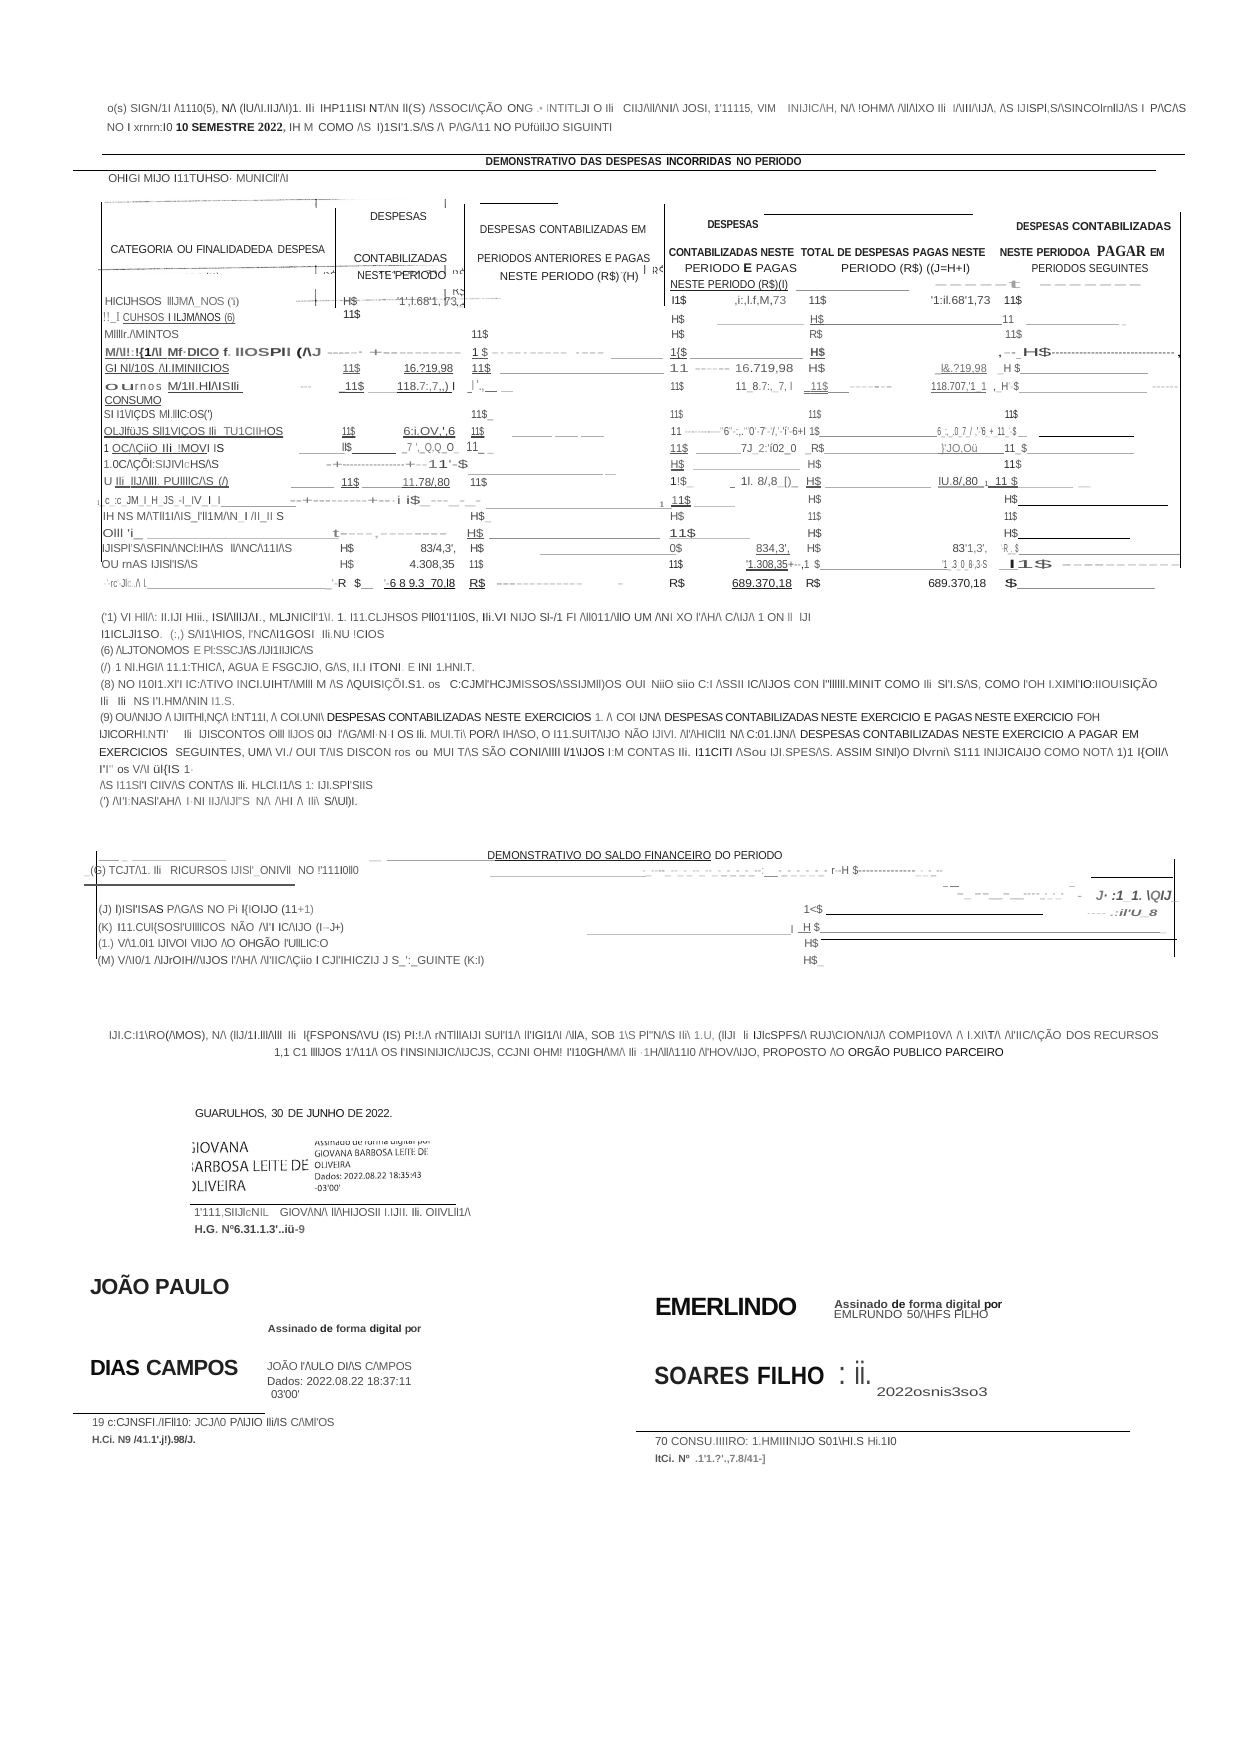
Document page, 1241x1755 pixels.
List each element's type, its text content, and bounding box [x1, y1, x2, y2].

table_cell H$ [994, 526, 1180, 541]
table_header 1 $ -·--·----- ·--- 1{$ H$ 11$ 11 ------ 16.719,98 H$ [463, 346, 912, 377]
table_cell U Ili llJ/\lll. PUllllC/\S (/) [102, 473, 290, 493]
text [1181, 312, 1199, 326]
table_header M/\l!:!{1/\l Mf·DICO f. llOSPll (/\J -----· +---------- GI Nl/10S /\I.IMINIICIOS 11$ 16.?19,98 [102, 346, 462, 377]
text Assinado de forma digital por [268, 1324, 382, 1334]
text (/) 1 NI.HGI/\ 11.1:THIC/\, AGUA E FSGCJIO, G/\S, II.I ITONI. E INI 1.HNI.T. [100, 661, 1199, 674]
table_cell ·'-rc'-Jlc../\ l. _'-R $ [92, 575, 380, 591]
table_cell _11$ 118.7:,7,,) I [325, 377, 462, 406]
text 2022osnis3so3 [876, 1385, 1199, 1399]
text JOÃO l'/\ULO DI/\S C/\MPOS Dados: 2022.08.22 18:37:11 [267, 1359, 418, 1387]
text (6) /\LJTONOMOS E Pl:SSCJ/\S./IJI1IIJIC/\S [100, 644, 1199, 657]
table_cell 11_8.7:,_7, l 11$ ------- [709, 377, 912, 406]
text DESPESAS CONTABILIZADAS EM [479, 227, 651, 235]
text GUARULHOS, 30 DE JUNHO DE 2022. [195, 1107, 1199, 1120]
text /\S I11Sl'I CIIV/\S CONT/\S Ili. HLCl.I1/\S 1: IJI.SPl'SIIS [99, 779, 1199, 792]
table_cell Olll 'i_ t----,-------- H$ 11$ [102, 526, 778, 541]
table_cell 11$ 7J_2:'í02_0 _R$ }'JO,Oü 11_$ [616, 440, 1180, 457]
text _ _ DEMONSTRATIVO DO SALDO FINANCEIRO DO PERIODO [98, 848, 943, 862]
table_cell 11$ [463, 426, 512, 440]
text SOARES FILHO : ii. [654, 1355, 872, 1391]
table_cell _I '., [463, 377, 512, 406]
table_cell 1!$_ 1l. 8/,8_[)_ H$ lU.8/,80_1_11 $ _ [616, 473, 1180, 493]
table_cell H$ [779, 526, 994, 541]
table_cell 118.707,'1_1 ,_H'-$ ------ [912, 377, 1180, 406]
table_cell [1181, 406, 1187, 426]
table_cell R$ ------------- - R$ [462, 575, 707, 591]
text (J) l)ISl'ISAS P/\G/\S NO Pi l{IOIJO (11+1) 1<$ [98, 903, 1048, 916]
text (9) OU/\NIJO /\ IJIITHl,NÇ/\ l:NT11I, /\ COI.UNI\ DESPESAS CONTABILIZADAS NESTE EXERCICIOS 1. /\ COI IJN/\ DESPESAS CONTABILIZADAS NESTE EXERCICIO E PAGAS NESTE EXERCICIO FOH IJICORHI.NTI' Ili lJISCONTOS Olll llJOS 0IJ l'/\G/\Ml·N·I OS Ili. MUI.Ti\ POR/\ IH/\SO, O I11.SUIT/\IJO NÃO IJIVI. /\l'/\HICll1 N/\ C:01.IJN/\ DESPESAS CONTABILIZADAS NESTE EXERCICIO A PAGAR EM EXERCICIOS SEGUINTES, UM/\ VI./ OUI T/\IS DISCON ros ou MUI T/\S SÃO CONl/\llll l/1\IJOS I:M CONTAS Ili. I11CITI /\Sou IJI.SPES/\S. ASSIM SINl)O Dlvrni\ S111 INIJICAIJO COMO NOT/\ 1)1 l{Oll/\I'I" os V/\I ül{IS 1· [99, 711, 1169, 776]
text (8) NO I10I1.Xl'I IC:/\TIVO INCI.UIHT/\Mlll M /\S /\QUISIÇÕI.S1. os C:CJMl'HCJMISSOS/\SSIJMll)OS OUI NiiO siio C:I /\SSII IC/\IJOS CON l"llllll.MINIT COMO Ili Sl'I.S/\S, COMO l'OH I.XIMl'IO:IIOUISIÇÃO Ili Ili NS I'I.HM/\NIN I1.S. [100, 678, 1162, 707]
table_header _c_:c_JM_I_H_JS_-I_IV_I_I --+---------+--·i i$_---_-_- 1 11$ IH NS M/\Tll1I/\IS_l'll1M/\N_I /II_II S H$_ H$ [102, 494, 778, 526]
table_cell 834,3', H$ 83'1,3', [707, 541, 994, 557]
text CONTABILIZADAS [354, 252, 448, 265]
table_cell SI I1\/IÇDS Ml.lllC:OS(') [102, 406, 290, 426]
subtitle DESPESAS CONTABILIZADAS [1016, 224, 1180, 232]
text Mllllr./\MINTOS 11$ H$ R$ 11$ [104, 328, 1180, 341]
text (K) I11.CUl{SOSl'UllllCOS NÃO /\l'I IC/\IJO (I--J+) I H $ _ [98, 920, 1174, 936]
table_header 1 [92, 494, 101, 526]
table_cell OLJlfüJS Sll1VIÇOS Ili TU1CIIHOS [102, 426, 290, 440]
text OHIGI MIJO I11TUHSO· MUNICll'/\I [88, 172, 309, 185]
text DESPESAS [336, 214, 427, 222]
table_cell [290, 406, 325, 426]
subtitle DESPESAS [707, 218, 760, 231]
text - J· :1_1. \QIJ_ [1077, 889, 1174, 903]
table_cell '-6 8 9.3_70,l8 [380, 575, 462, 591]
text (M) V/\I0/1 /\lJrOIH//\IJOS l'/\H/\ /\l'IIC/\Çiio l CJl'IHICZIJ J S_':_GUINTE (K:I) H$_ [97, 953, 1199, 967]
table_cell 4.308,35 [380, 557, 462, 575]
table_cell $ [994, 575, 1183, 591]
text PERIODO E PAGAS PERIODO (R$) ((J=H+I) PERIODOS SEGUINTES NESTE PERIODO (R$)(I) -----t ------- [670, 261, 1150, 291]
text EMLRUNDO 50/\HFS FILHO [834, 1314, 1199, 1320]
text !!_I CUHSOS I ILJM/\NOS (6) [102, 309, 243, 324]
text ·--- .:il'U_8 [1086, 908, 1174, 918]
text H.Ci. N9 /41.1'.j!).98/J. [92, 1433, 339, 1445]
text HIClJHSOS lllJM/\_NOS ('i) [104, 294, 243, 307]
table_cell 6:i.OV,',6 [379, 426, 462, 440]
text ltCi. Nº .1'1.?'.,7.8/41-] [655, 1453, 1199, 1464]
subtitle DEMONSTRATIVO DAS DESPESAS INCORRIDAS NO PERIODO [88, 154, 1199, 168]
text CATEGORIA OU FINALIDADEDA DESPESA [110, 243, 326, 256]
table_cell '-R_,_$ [994, 541, 1180, 557]
text -_ --_-_ _-_-_- [956, 887, 1065, 900]
text H.G. Nº6.31.1.3'..iü-9 [194, 1223, 1199, 1236]
text 70 CONSU.IIIIRO: 1.HMIIINIJO S01\HI.S Hi.1I0 [655, 1434, 1199, 1448]
table_cell 11$ [290, 426, 379, 440]
table_cell 11$ [513, 406, 709, 426]
text 1'111,SIIJlcNIL GIOV/\N/\ ll/\HIJOSII I.IJII. Ili. OIIVLll1/\ [194, 1204, 1199, 1218]
table_cell 11$ [709, 406, 912, 426]
table_cell H$ 0$ [462, 541, 707, 557]
text IJI.C:I1\RO(/\MOS), N/\ (llJ/1I.lll/\lll Ili l{FSPONS/\VU (IS) PI:!./\ rNTlllAIJI SUl'l1/\ ll'IGl1/\I /\llA, SOB 1\S Pl"N/\S Ili\ 1.U, (llJI li IJlcSPFS/\ RUJ\CION/\IJ/\ COMPl10V/\ /\ I.XI\T/\ /\l'IIC/\ÇÃO DOS RECURSOS 1,1 C1 llllJOS 1'/\11/\ OS l'INSINIJIC/\IJCJS, CCJNI OHM! I'I10GH/\M/\ Ili ·1H/\ll/\11I0 /\l'HOV/\IJO, PROPOSTO /\O ORGÃO PUBLICO PARCEIRO [108, 1028, 1159, 1059]
subtitle JOÃO PAULO [90, 1287, 230, 1296]
table_header H$ 11$ [994, 494, 1180, 526]
table_cell ournos M/1II.Hl/\ISIli CONSUMO [102, 377, 290, 406]
text H$ '1',l.68'1, 73_ 11$ [343, 306, 488, 321]
text (1.) V/\1.0I1 IJIVOI VIIJO /\O OHGÃO l'UllLIC:O H$ [98, 936, 1174, 950]
table_cell 689.370,18 R$ 689.370,18 [707, 575, 994, 591]
text 19 c:CJNSFI./IFll10: JCJ/\0 P/\lJIO Ili/IS C/\Ml'OS [92, 1416, 339, 1429]
text - J· :1_1. \QIJ_ [1175, 889, 1199, 903]
text NESTE PERIODO [354, 274, 448, 282]
text PERIODOS ANTERIORES E PAGAS [477, 252, 653, 265]
table_cell 11$_ [463, 406, 512, 426]
text ('1) VI Hll/\: II.IJI HIii., ISl/\lllJ/\I., MLJNICll'1\I. 1. I11.CLJHSOS Pll01'I1I0S, Ili.VI NIJO Sl-/1 FI /\ll011/\llO UM /\NI XO l'/\H/\ C/\IJ/\ 1 ON ll lJI I1ICLJl1SO. (:,) S/\I1\HIOS, l'NC/\I1GOSI Ili.NU !CIOS [101, 610, 867, 641]
table_cell H$ H$ 11$ [616, 458, 1180, 473]
text o(s) SIGN/1I /\1110(5), N/\ (lU/\I.IIJ/\I)1. Ili IHP11ISI NT/\N ll(S) /\SSOCI/\ÇÃO ONG .• INTITLJI O Ili CIIJ/\ll/\NI/\ JOSI, 1'11115, VIM INIJIC/\H, N/\ !OHM/\ /\ll/\lXO Ili I/\III/\IJ/\, /\S IJISPl,S/\SINCOlrnllJ/\S I P/\C/\S NO I xrnrn:I0 10 SEMESTRE 2022, IH M COMO /\S I)1SI'1.S/\S /\ P/\G/\11 NO PUfüllJO SIGUINTI [107, 102, 1187, 134]
subtitle Assinado de forma digital por [834, 1298, 1199, 1311]
text [73, 214, 101, 222]
table_cell 11$ [513, 377, 709, 406]
text _(G) TCJT/\1. Ili RICURSOS IJISl'_ONIVll NO !'111I0ll0 -_----_--_-_--_--_-_-_-_-_--: -_-_-_-_-_- r--H $ _-_-_-- [97, 864, 943, 877]
table_cell 83/4,3', [380, 541, 462, 557]
subtitle DIAS CAMPOS [90, 1355, 238, 1380]
table_cell -+ +--11'-$ [290, 458, 616, 473]
table_cell 11 -----------"6"-:,."'0'-7'-'/,'-'í'-6+I 1$ 6_:,_.0_7_/ ,'-'6_+_11_'-$ [616, 426, 1180, 440]
table_cell OU rnAS IJISl'IS/\S H$ [92, 557, 380, 575]
table_cell '1.308,35+--,1 $ '1_.3_0_8-,3-S [707, 557, 994, 575]
table_cell l1$ ----------- [994, 557, 1183, 575]
table_cell [513, 426, 616, 440]
subtitle CONTABILIZADAS NESTE TOTAL DE DESPESAS PAGAS NESTE NESTE PERIODOA PAGAR EM [668, 243, 1180, 260]
table_cell 11$ 11.78/,80 11$ [290, 473, 616, 493]
text I1$ ,i:,l.f,M,73 11$ '1:il.68'1,73 11$ [671, 294, 1180, 307]
table_cell IJISPl'S/\SFIN/\NCl:IH/\S ll/\NC/\11I/\S H$ [102, 541, 380, 557]
table_header ,-- H$ , _l&.?19,98 _H $ [912, 346, 1180, 377]
table_cell ll$ _7 ',_Q,Q_O_ 11_ _ [290, 440, 616, 457]
text [102, 214, 335, 222]
table_cell 11$ [912, 406, 1180, 426]
text NESTE PERIODO (R$) (H) [477, 274, 653, 282]
table_cell --- [290, 377, 325, 406]
text 03'00' [271, 1389, 418, 1402]
table_cell 1.0C/\ÇÕl:SIJIVlcHS/\S [102, 458, 290, 473]
table_cell 1 OC/\ÇiiO Ili !MOVI IS [102, 440, 290, 457]
table_cell 11$ 11$ [462, 557, 707, 575]
text EMERLINDO [655, 1297, 798, 1320]
table_header H$ 11$ [779, 494, 994, 526]
text (') /\I'I:NASl'AH/\ I·NI IIJ/\IJl"S N/\ /\HI /\ Ili\ S/\Ul)I. [99, 795, 1199, 808]
table_cell [325, 406, 462, 426]
text H$ H$ 11 _ [671, 312, 1180, 326]
